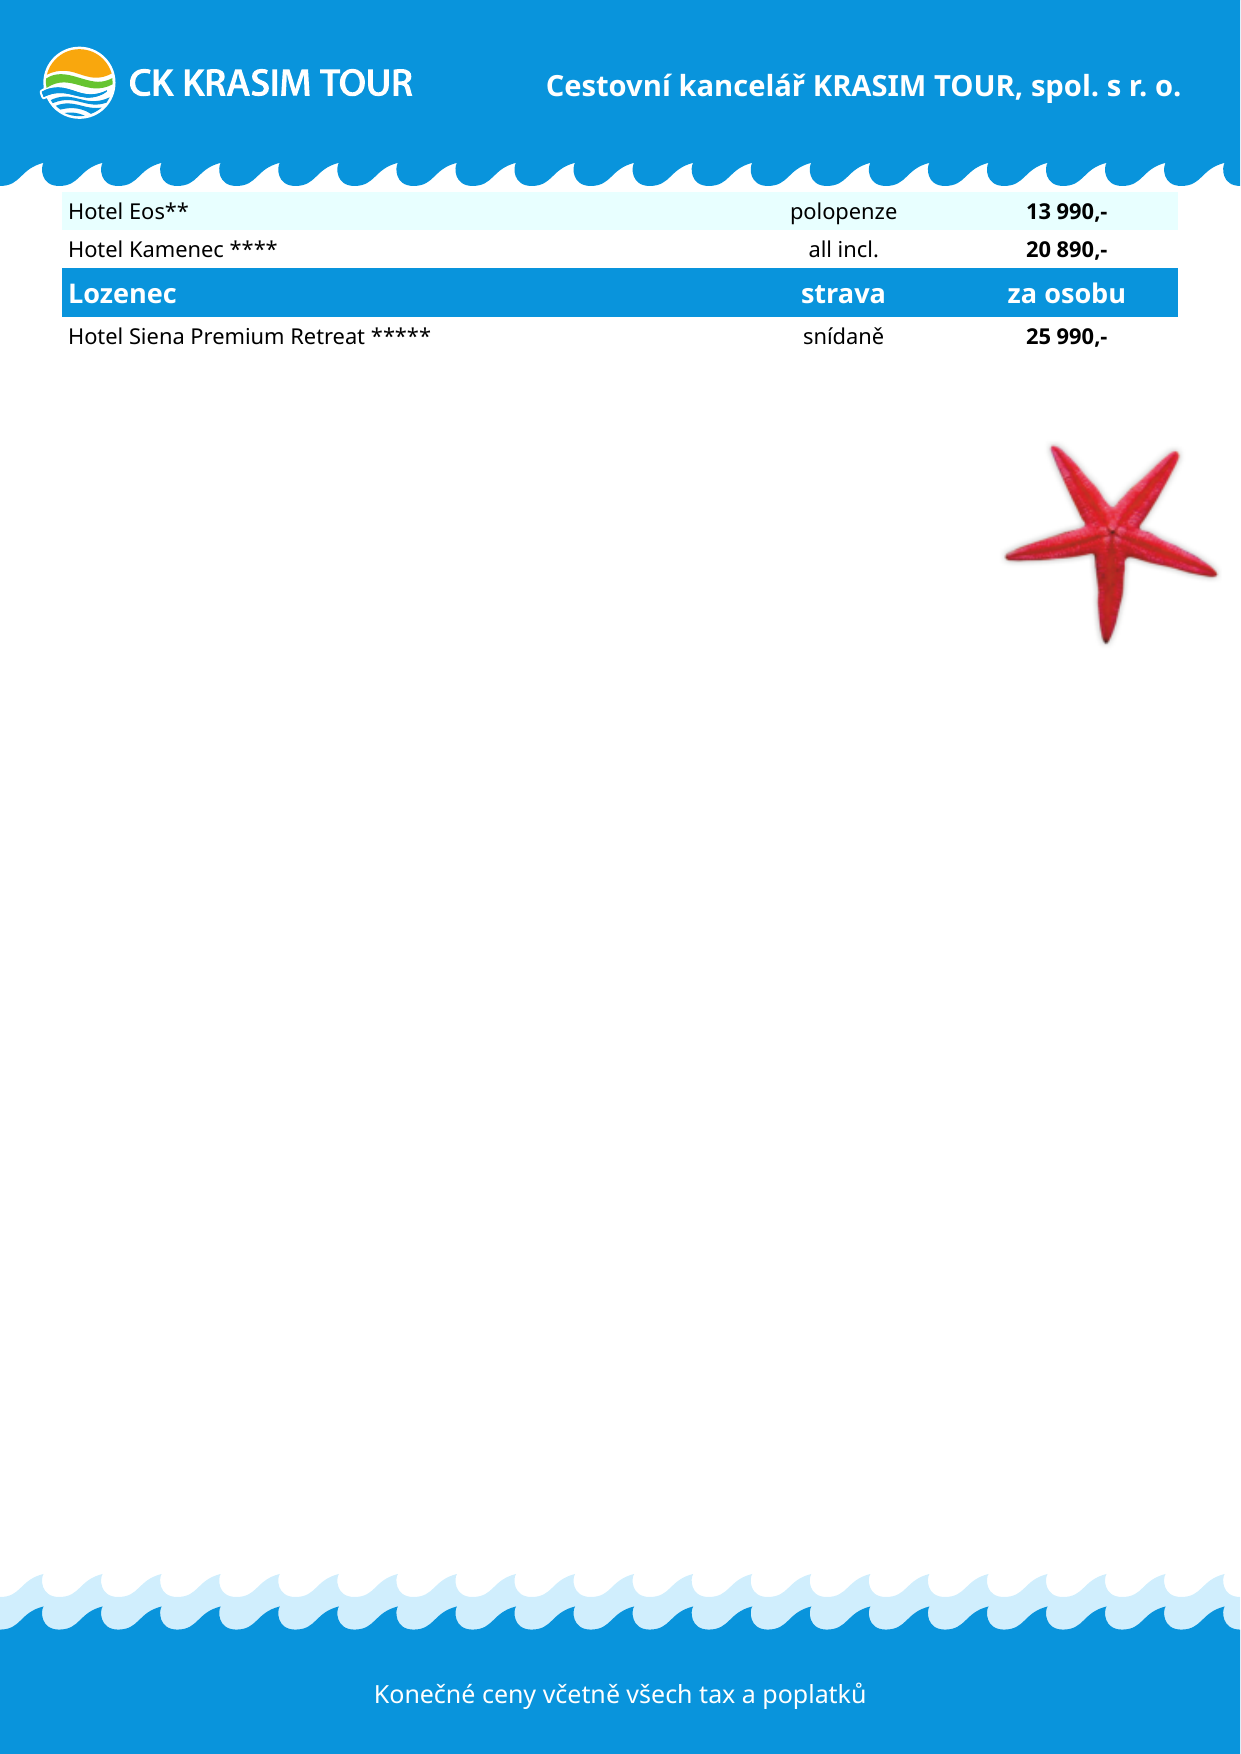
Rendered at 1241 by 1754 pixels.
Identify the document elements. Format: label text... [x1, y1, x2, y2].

table_cell Hotel Kamenec **** [62, 230, 732, 268]
table_cell 13 990,- [955, 192, 1178, 230]
table_cell 25 990,- [955, 317, 1178, 355]
table_cell all incl. [732, 230, 955, 268]
table_header za osobu [955, 268, 1178, 317]
table_cell polopenze [732, 192, 955, 230]
table_cell Hotel Eos** [62, 192, 732, 230]
table_header Lozenec [62, 268, 732, 317]
table_cell 20 890,- [955, 230, 1178, 268]
table_cell Hotel Siena Premium Retreat ***** [62, 317, 732, 355]
table_header strava [732, 268, 955, 317]
table_cell snídaně [732, 317, 955, 355]
